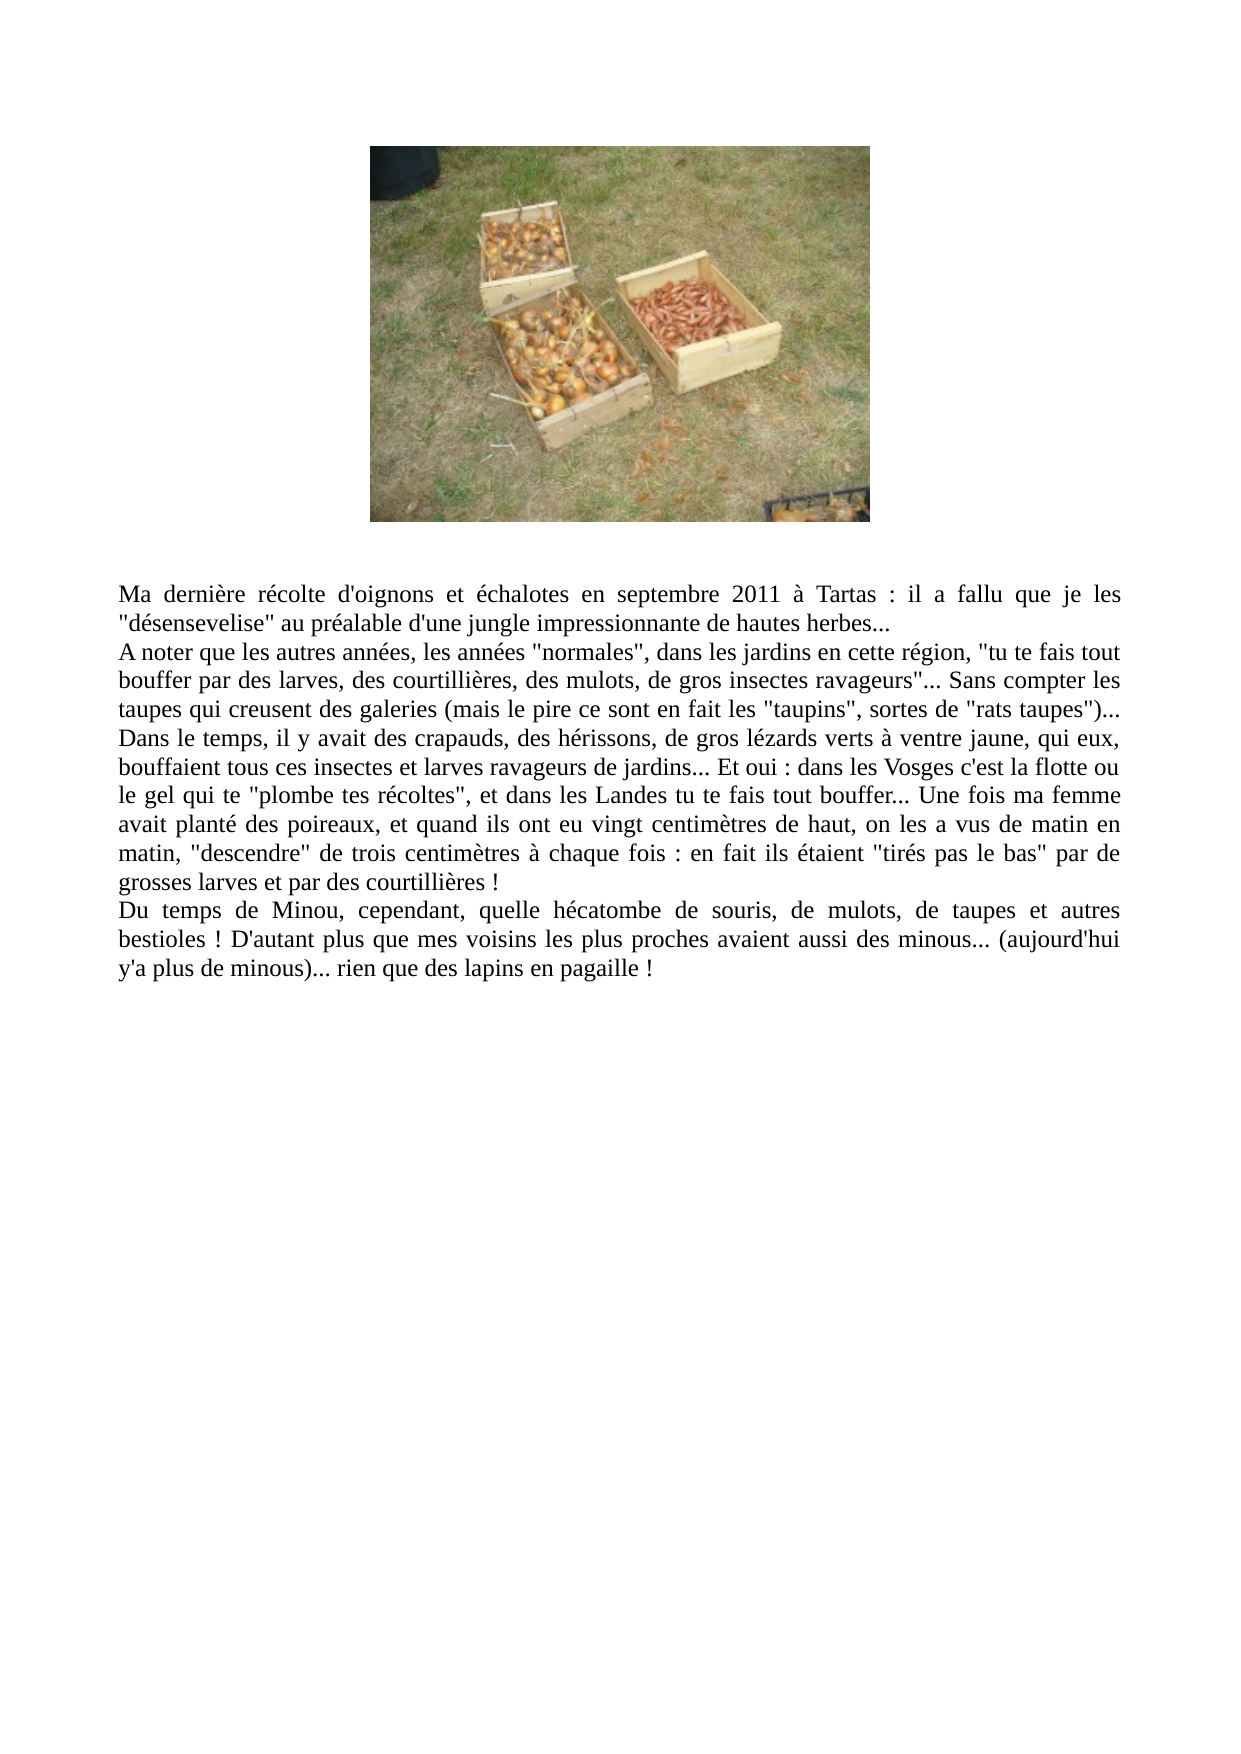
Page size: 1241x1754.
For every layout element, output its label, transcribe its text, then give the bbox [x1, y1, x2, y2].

picture [370, 146, 870, 522]
text Du temps de Minou, cependant, quelle hécatombe de souris, de mulots, de taupes et autres bestioles ! D'autant plus que mes voisins les plus proches avaient aussi des minous... (aujourd'hui y'a plus de minous)... rien que des lapins en pagaille ! [118, 896, 1122, 982]
text A noter que les autres années, les années "normales", dans les jardins en cette région, "tu te fais tout bouffer par des larves, des courtillières, des mulots, de gros insectes ravageurs"... Sans compter les taupes qui creusent des galeries (mais le pire ce sont en fait les "taupins", sortes de "rats taupes")... Dans le temps, il y avait des crapauds, des hérissons, de gros lézards verts à ventre jaune, qui eux, bouffaient tous ces insectes et larves ravageurs de jardins... Et oui : dans les Vosges c'est la flotte ou le gel qui te "plombe tes récoltes", et dans les Landes tu te fais tout bouffer... Une fois ma femme avait planté des poireaux, et quand ils ont eu vingt centimètres de haut, on les a vus de matin en matin, "descendre" de trois centimètres à chaque fois : en fait ils étaient "tirés pas le bas" par de grosses larves et par des courtillières ! [118, 637, 1122, 896]
text Ma dernière récolte d'oignons et échalotes en septembre 2011 à Tartas : il a fallu que je les "désensevelise" au préalable d'une jungle impressionnante de hautes herbes... [118, 579, 1122, 637]
